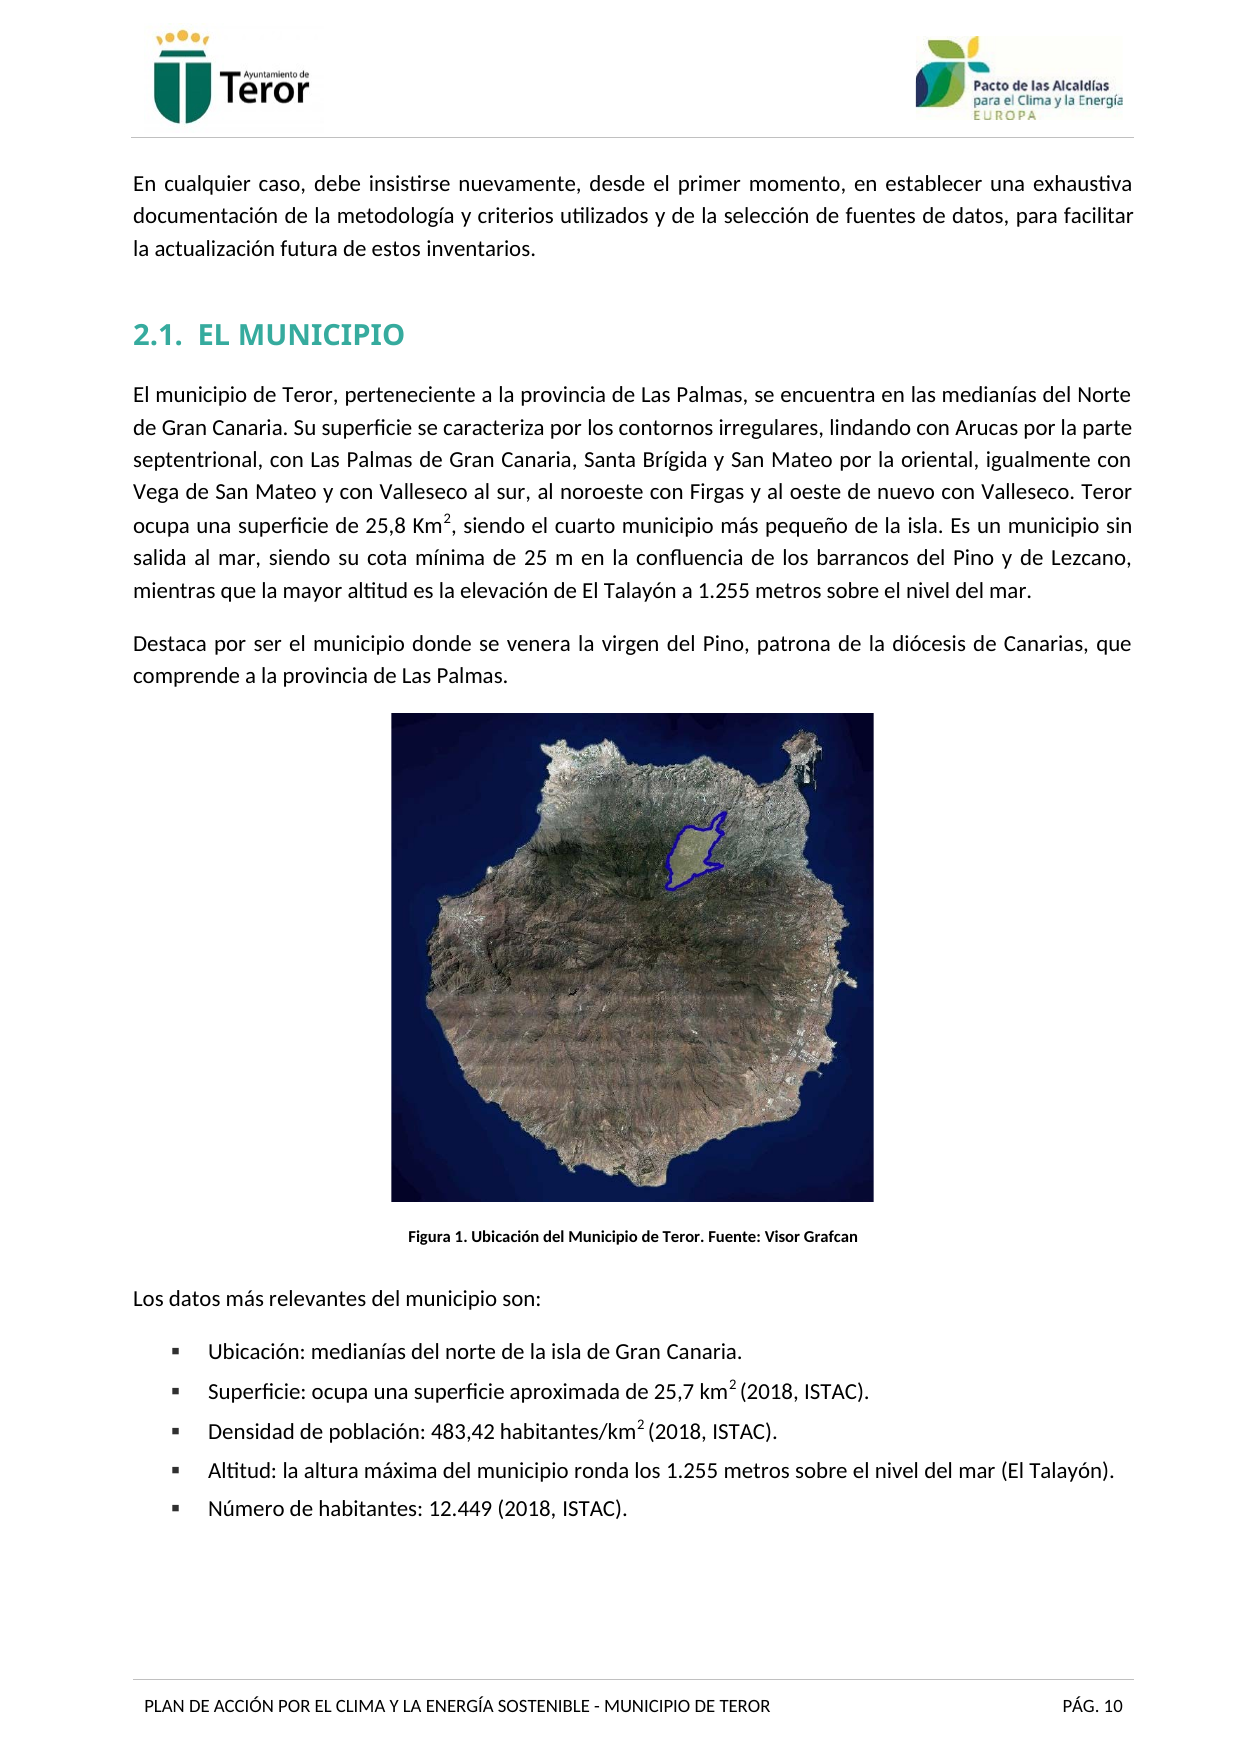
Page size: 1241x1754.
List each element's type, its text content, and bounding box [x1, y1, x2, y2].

picture [391, 713, 874, 1202]
text En cualquier caso, debe insistirse nuevamente, desde el primer momento, en establecer una exhaustiva documentación de la metodología y criterios utilizados y de la selección de fuentes de datos, para facilitar la actualización futura de estos inventarios. [133, 169, 1134, 262]
text El municipio de Teror, perteneciente a la provincia de Las Palmas, se encuentra en las medianías del Norte de Gran Canaria. Su superficie se caracteriza por los contornos irregulares, lindando con Arucas por la parte septentrional, con Las Palmas de Gran Canaria, Santa Brígida y San Mateo por la oriental, igualmente con Vega de San Mateo y con Valleseco al sur, al noroeste con Firgas y al oeste de nuevo con Valleseco. Teror ocupa una superficie de 25,8 Km2, siendo el cuarto municipio más pequeño de la isla. Es un municipio sin salida al mar, siendo su cota mínima de 25 m en la confluencia de los barrancos del Pino y de Lezcano, mientras que la mayor altitud es la elevación de El Talayón a 1.255 metros sobre el nivel del mar. [133, 381, 1134, 604]
text Destaca por ser el municipio donde se venera la virgen del Pino, patrona de la diócesis de Canarias, que comprende a la provincia de Las Palmas. [133, 629, 1134, 689]
picture [144, 23, 324, 133]
list Densidad de población: 483,42 habitantes/km2 (2018, ISTAC). [170, 1415, 1146, 1445]
subtitle EL MUNICIPIO [133, 315, 1146, 354]
picture [915, 36, 1123, 120]
list Superficie: ocupa una superficie aproximada de 25,7 km2 (2018, ISTAC). [170, 1375, 1146, 1405]
list Ubicación: medianías del norte de la isla de Gran Canaria. [170, 1337, 1146, 1365]
list Número de habitantes: 12.449 (2018, ISTAC). [170, 1494, 1146, 1522]
text Los datos más relevantes del municipio son: [133, 1284, 1146, 1312]
list Altitud: la altura máxima del municipio ronda los 1.255 metros sobre el nivel del mar (El Talayón). [170, 1456, 1146, 1484]
text Figura 1. Ubicación del Municipio de Teror. Fuente: Visor Grafcan [408, 1226, 1146, 1247]
